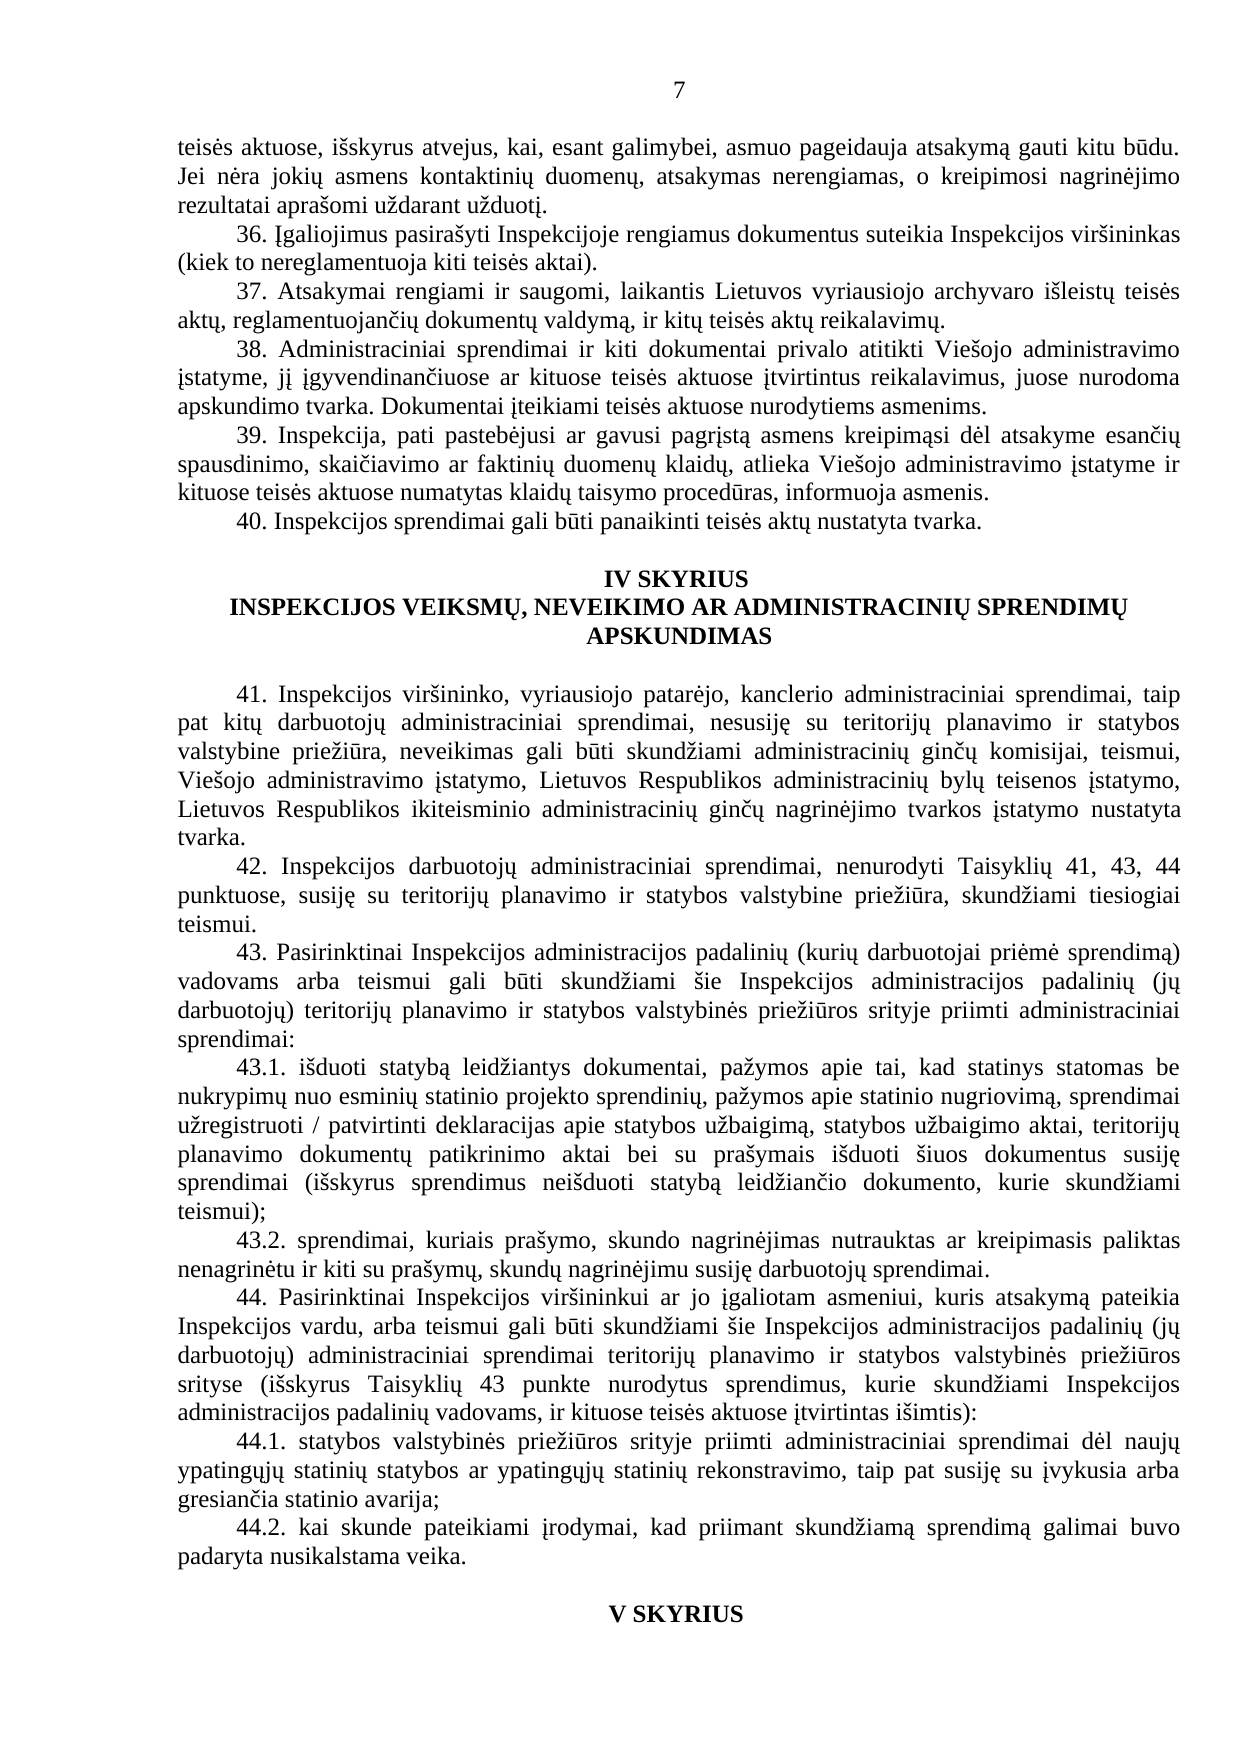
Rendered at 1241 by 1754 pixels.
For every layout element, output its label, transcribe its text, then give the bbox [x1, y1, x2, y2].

text 44. Pasirinktinai Inspekcijos viršininkui ar jo įgaliotam asmeniui, kuris atsakymą pateikia Inspekcijos vardu, arba teismui gali būti skundžiami šie Inspekcijos administracijos padalinių (jų darbuotojų) administraciniai sprendimai teritorijų planavimo ir statybos valstybinės priežiūros srityse (išskyrus Taisyklių 43 punkte nurodytus sprendimus, kurie skundžiami Inspekcijos administracijos padalinių vadovams, ir kituose teisės aktuose įtvirtintas išimtis): [177, 1282, 1181, 1426]
text 41. Inspekcijos viršininko, vyriausiojo patarėjo, kanclerio administraciniai sprendimai, taip pat kitų darbuotojų administraciniai sprendimai, nesusiję su teritorijų planavimo ir statybos valstybine priežiūra, neveikimas gali būti skundžiami administracinių ginčų komisijai, teismui, Viešojo administravimo įstatymo, Lietuvos Respublikos administracinių bylų teisenos įstatymo, Lietuvos Respublikos ikiteisminio administracinių ginčų nagrinėjimo tvarkos įstatymo nustatyta tvarka. [177, 679, 1181, 851]
text 37. Atsakymai rengiami ir saugomi, laikantis Lietuvos vyriausiojo archyvaro išleistų teisės aktų, reglamentuojančių dokumentų valdymą, ir kitų teisės aktų reikalavimų. [177, 276, 1181, 334]
text teisės aktuose, išskyrus atvejus, kai, esant galimybei, asmuo pageidauja atsakymą gauti kitu būdu. Jei nėra jokių asmens kontaktinių duomenų, atsakymas nerengiamas, o kreipimosi nagrinėjimo rezultatai aprašomi uždarant užduotį. [177, 132, 1181, 219]
text 39. Inspekcija, pati pastebėjusi ar gavusi pagrįstą asmens kreipimąsi dėl atsakyme esančių spausdinimo, skaičiavimo ar faktinių duomenų klaidų, atlieka Viešojo administravimo įstatyme ir kituose teisės aktuose numatytas klaidų taisymo procedūras, informuoja asmenis. [177, 420, 1181, 506]
text V SKYRIUS [177, 1599, 1181, 1627]
text 42. Inspekcijos darbuotojų administraciniai sprendimai, nenurodyti Taisyklių 41, 43, 44 punktuose, susiję su teritorijų planavimo ir statybos valstybine priežiūra, skundžiami tiesiogiai teismui. [177, 851, 1181, 937]
text 36. Įgaliojimus pasirašyti Inspekcijoje rengiamus dokumentus suteikia Inspekcijos viršininkas (kiek to nereglamentuoja kiti teisės aktai). [177, 219, 1181, 276]
text 43.2. sprendimai, kuriais prašymo, skundo nagrinėjimas nutrauktas ar kreipimasis paliktas nenagrinėtu ir kiti su prašymų, skundų nagrinėjimu susiję darbuotojų sprendimai. [177, 1225, 1181, 1282]
text IV SKYRIUS [177, 564, 1181, 592]
text 43.1. išduoti statybą leidžiantys dokumentai, pažymos apie tai, kad statinys statomas be nukrypimų nuo esminių statinio projekto sprendinių, pažymos apie statinio nugriovimą, sprendimai užregistruoti / patvirtinti deklaracijas apie statybos užbaigimą, statybos užbaigimo aktai, teritorijų planavimo dokumentų patikrinimo aktai bei su prašymais išduoti šiuos dokumentus susiję sprendimai (išskyrus sprendimus neišduoti statybą leidžiančio dokumento, kurie skundžiami teismui); [177, 1052, 1181, 1225]
text 43. Pasirinktinai Inspekcijos administracijos padalinių (kurių darbuotojai priėmė sprendimą) vadovams arba teismui gali būti skundžiami šie Inspekcijos administracijos padalinių (jų darbuotojų) teritorijų planavimo ir statybos valstybinės priežiūros srityje priimti administraciniai sprendimai: [177, 937, 1181, 1052]
text INSPEKCIJOS VEIKSMŲ, NEVEIKIMO AR ADMINISTRACINIŲ SPRENDIMŲ APSKUNDIMAS [177, 592, 1181, 650]
text 38. Administraciniai sprendimai ir kiti dokumentai privalo atitikti Viešojo administravimo įstatyme, jį įgyvendinančiuose ar kituose teisės aktuose įtvirtintus reikalavimus, juose nurodoma apskundimo tvarka. Dokumentai įteikiami teisės aktuose nurodytiems asmenims. [177, 334, 1181, 420]
text 40. Inspekcijos sprendimai gali būti panaikinti teisės aktų nustatyta tvarka. [177, 506, 1181, 535]
text 44.2. kai skunde pateikiami įrodymai, kad priimant skundžiamą sprendimą galimai buvo padaryta nusikalstama veika. [177, 1512, 1181, 1570]
text 44.1. statybos valstybinės priežiūros srityje priimti administraciniai sprendimai dėl naujų ypatingųjų statinių statybos ar ypatingųjų statinių rekonstravimo, taip pat susiję su įvykusia arba gresiančia statinio avarija; [177, 1426, 1181, 1512]
